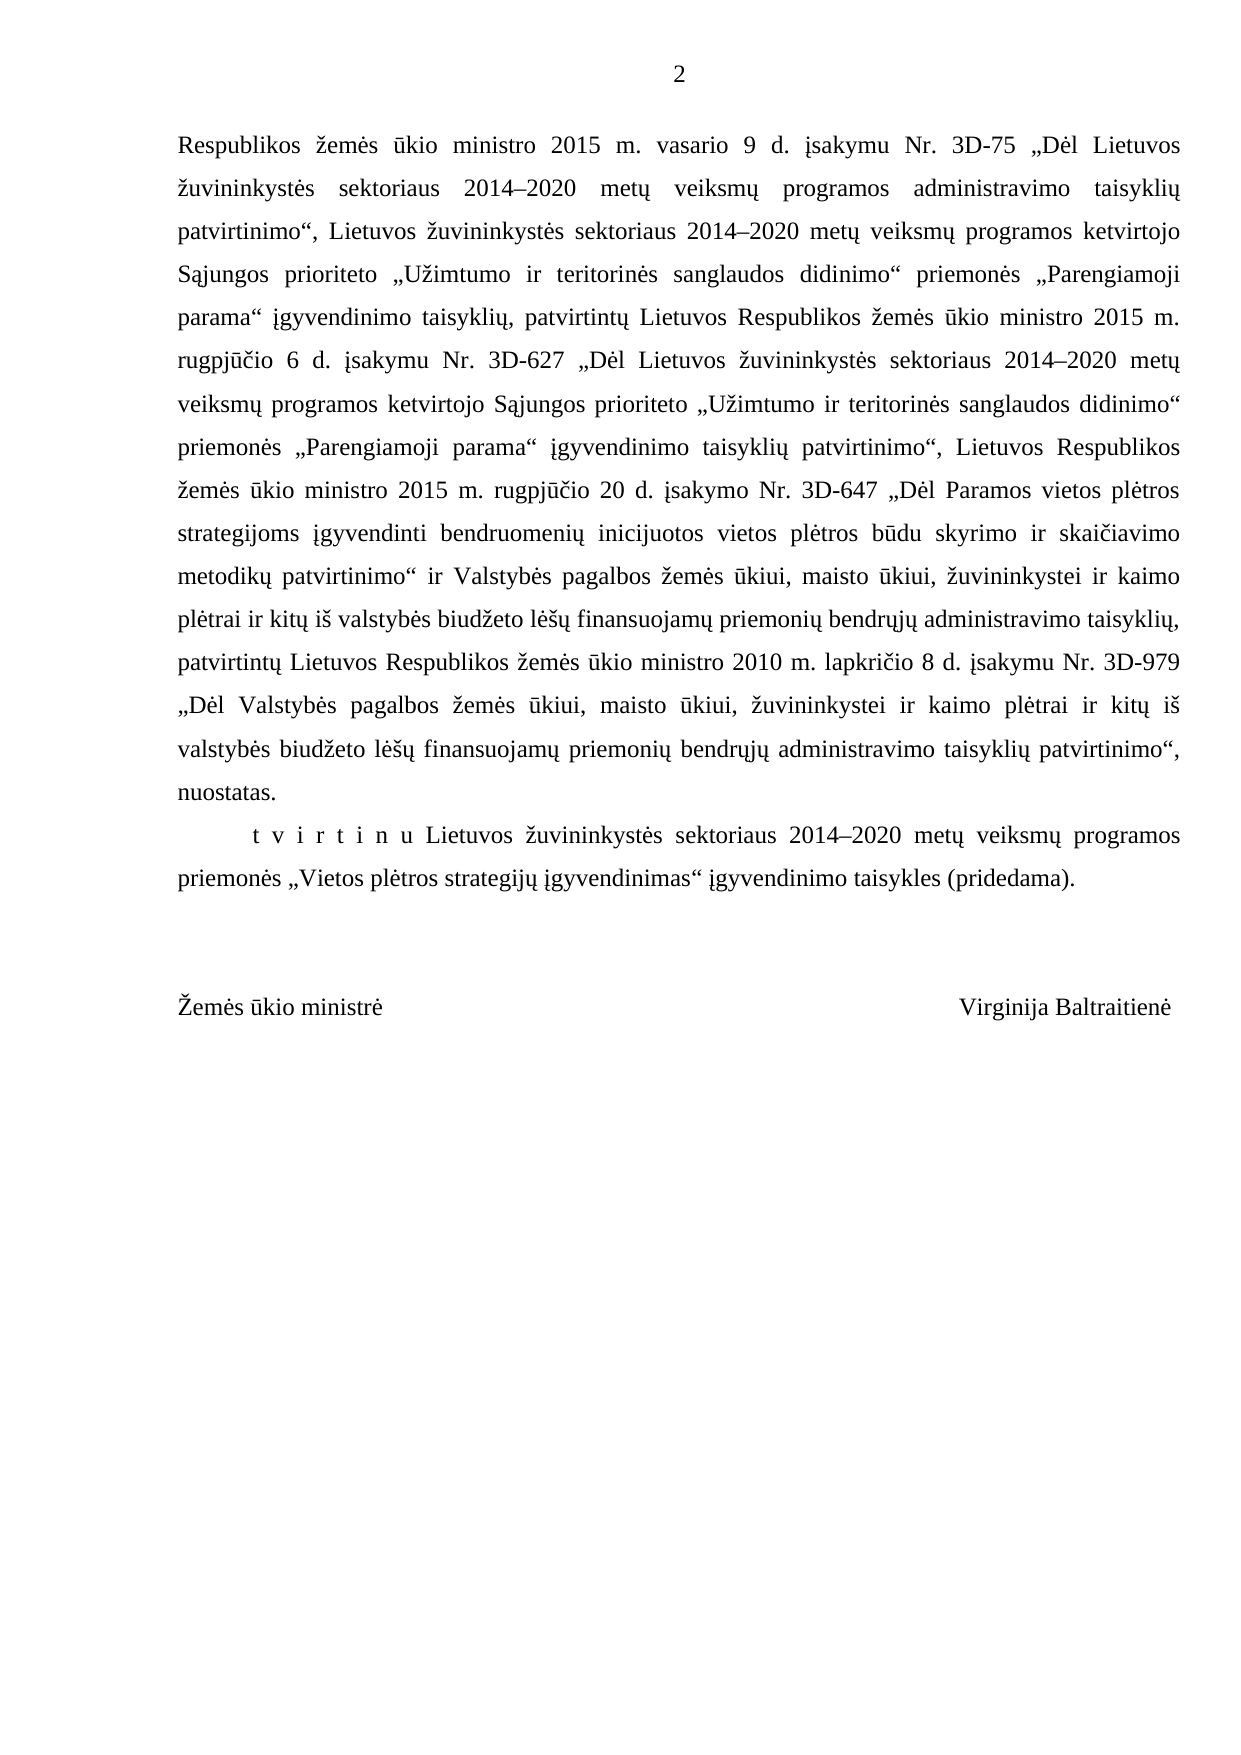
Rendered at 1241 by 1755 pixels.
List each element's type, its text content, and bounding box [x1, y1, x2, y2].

text Respublikos žemės ūkio ministro 2015 m. vasario 9 d. įsakymu Nr. 3D-75 „Dėl Lietuvos žuvininkystės sektoriaus 2014–2020 metų veiksmų programos administravimo taisyklių patvirtinimo“, Lietuvos žuvininkystės sektoriaus 2014–2020 metų veiksmų programos ketvirtojo Sąjungos prioriteto „Užimtumo ir teritorinės sanglaudos didinimo“ priemonės „Parengiamoji parama“ įgyvendinimo taisyklių, patvirtintų Lietuvos Respublikos žemės ūkio ministro 2015 m. rugpjūčio 6 d. įsakymu Nr. 3D-627 „Dėl Lietuvos žuvininkystės sektoriaus 2014–2020 metų veiksmų programos ketvirtojo Sąjungos prioriteto „Užimtumo ir teritorinės sanglaudos didinimo“ priemonės „Parengiamoji parama“ įgyvendinimo taisyklių patvirtinimo“, Lietuvos Respublikos žemės ūkio ministro 2015 m. rugpjūčio 20 d. įsakymo Nr. 3D-647 „Dėl Paramos vietos plėtros strategijoms įgyvendinti bendruomenių inicijuotos vietos plėtros būdu skyrimo ir skaičiavimo metodikų patvirtinimo“ ir Valstybės pagalbos žemės ūkiui, maisto ūkiui, žuvininkystei ir kaimo plėtrai ir kitų iš valstybės biudžeto lėšų finansuojamų priemonių bendrųjų administravimo taisyklių, patvirtintų Lietuvos Respublikos žemės ūkio ministro 2010 m. lapkričio 8 d. įsakymu Nr. 3D-979 „Dėl Valstybės pagalbos žemės ūkiui, maisto ūkiui, žuvininkystei ir kaimo plėtrai ir kitų iš valstybės biudžeto lėšų finansuojamų priemonių bendrųjų administravimo taisyklių patvirtinimo“, nuostatas. [177, 130, 1181, 806]
text Žemės ūkio ministrė Virginija Baltraitienė [177, 992, 1181, 1021]
text t v i r t i n u Lietuvos žuvininkystės sektoriaus 2014–2020 metų veiksmų programos priemonės „Vietos plėtros strategijų įgyvendinimas“ įgyvendinimo taisykles (pridedama). [177, 820, 1181, 892]
